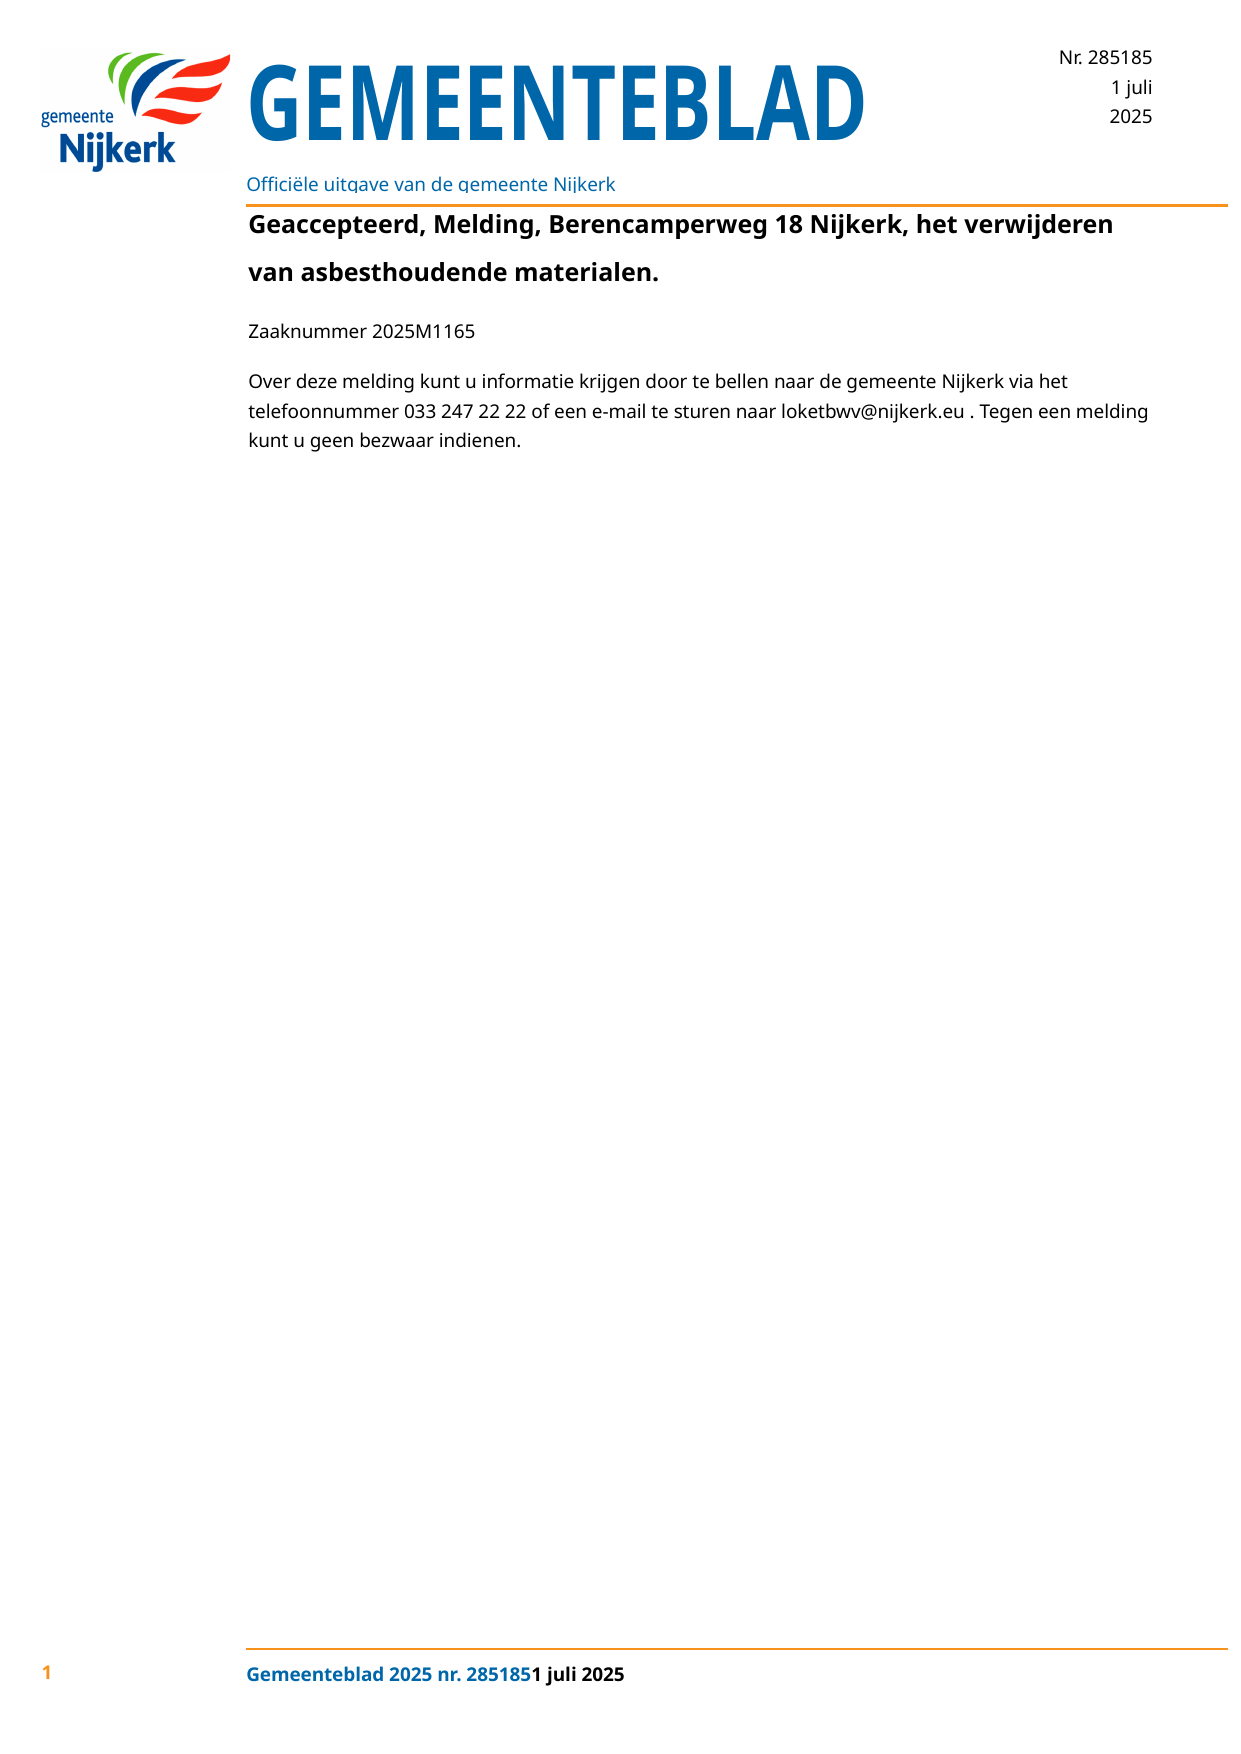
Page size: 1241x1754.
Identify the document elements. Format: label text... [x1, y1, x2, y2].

picture [41, 47, 231, 172]
text Over deze melding kunt u informatie krijgen door te bellen naar de gemeente Nijkerk via het telefoonnummer 033 247 22 22 of een e-mail te sturen naar loketbwv@nijkerk.eu . Tegen een melding kunt u geen bezwaar indienen. [248, 368, 1152, 453]
text Zaaknummer 2025M1165 [248, 318, 1152, 344]
text Geaccepteerd, Melding, Berencamperweg 18 Nijkerk, het verwijderen van asbesthoudende materialen. [248, 207, 1152, 288]
